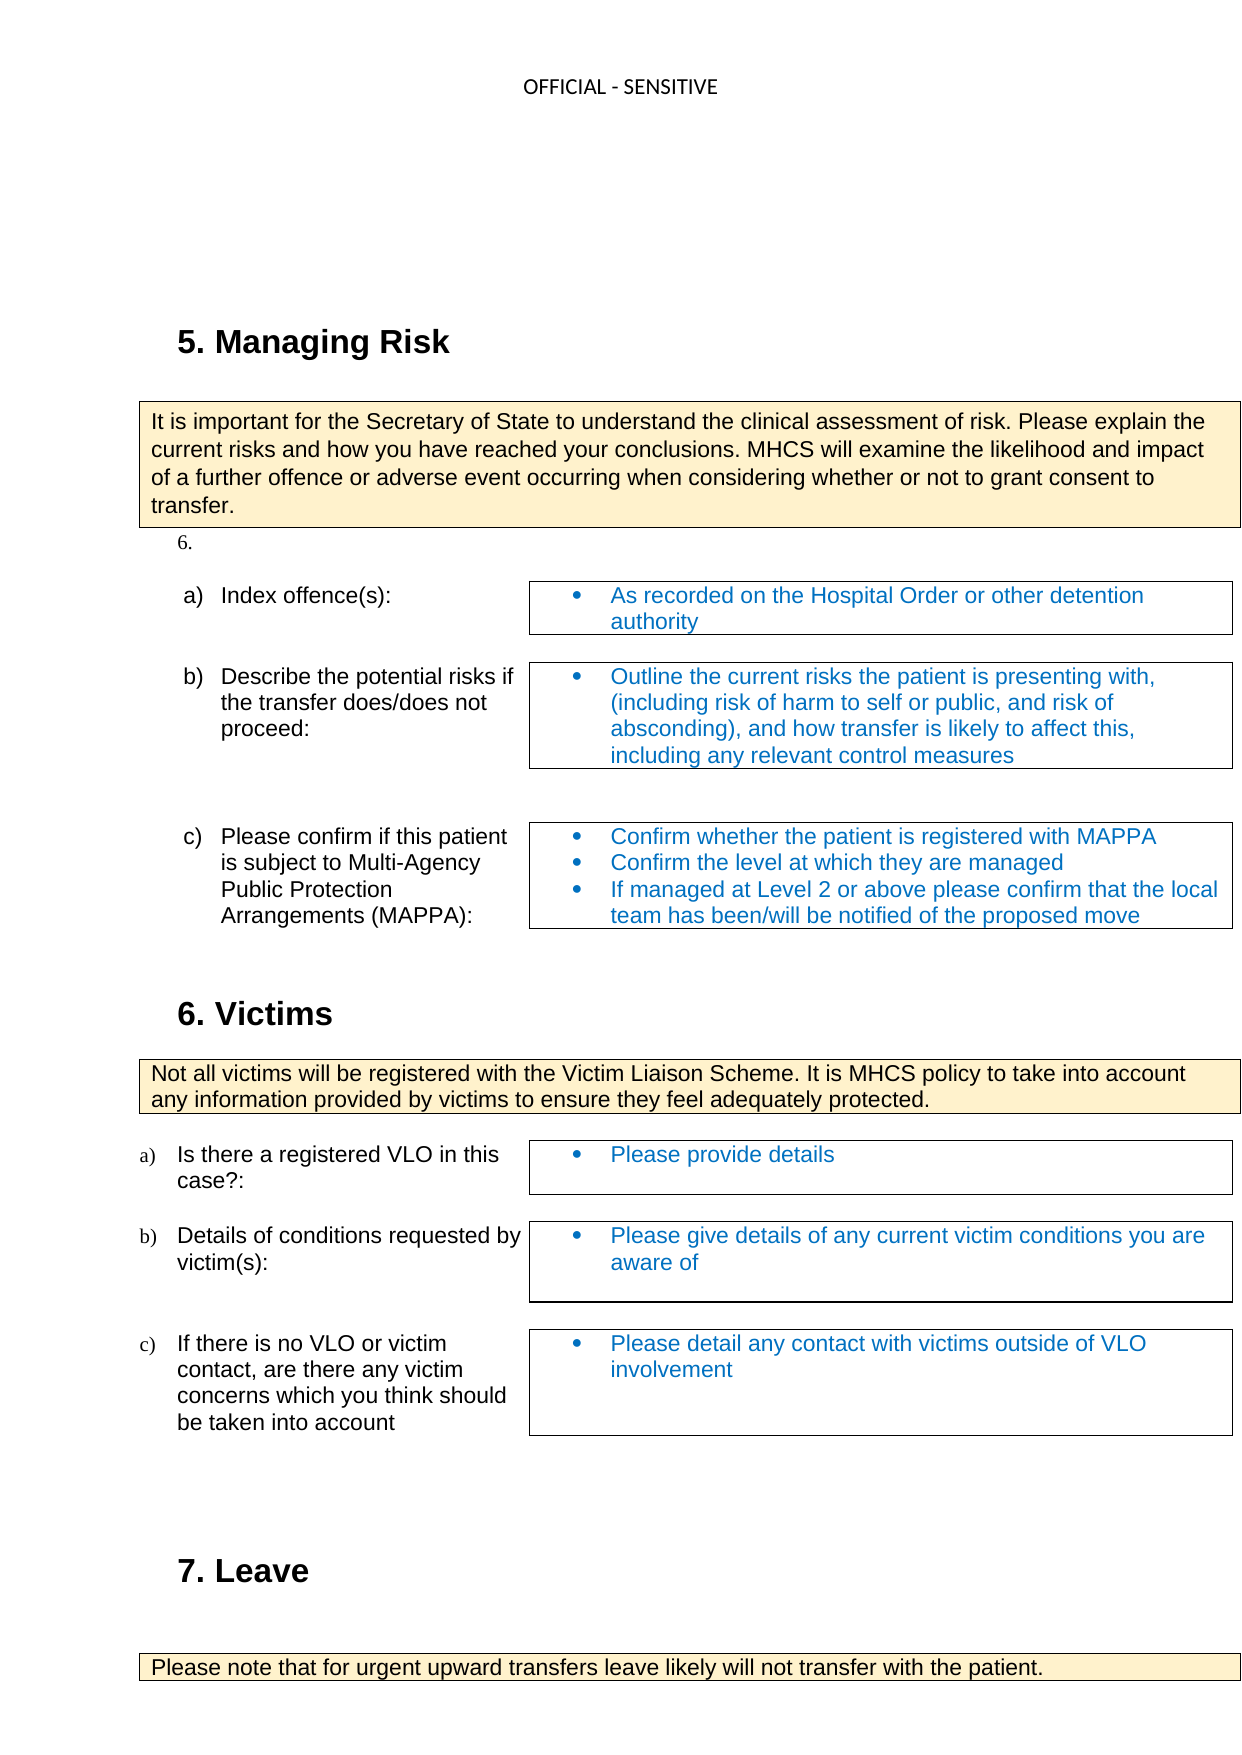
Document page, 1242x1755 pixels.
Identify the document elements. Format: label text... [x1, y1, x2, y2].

table_header Details of conditions requested by victim(s): [140, 1222, 529, 1301]
list Leave [177, 1551, 1242, 1589]
list Managing Risk [177, 322, 1242, 360]
table_header Confirm whether the patient is registered with MAPPA Confirm the level at which they are managed If managed at Level 2 or above please confirm that the local team has been/will be notified of the proposed move [530, 823, 1232, 928]
table_header Index offence(s): [140, 582, 529, 634]
table_header Please detail any contact with victims outside of VLO involvement [530, 1330, 1232, 1435]
table_header As recorded on the Hospital Order or other detention authority [530, 582, 1232, 634]
table_header Is there a registered VLO in this case?: [140, 1141, 529, 1194]
table_header It is important for the Secretary of State to understand the clinical assessment of risk. Please explain the current risks and how you have reached your conclusions. MHCS will examine the likelihood and impact of a further offence or adverse event occurring when considering whether or not to grant consent to transfer. [140, 402, 1240, 527]
table_header Please provide details [530, 1141, 1232, 1194]
table_header Describe the potential risks if the transfer does/does not proceed: [140, 663, 529, 768]
table_header Please confirm if this patient is subject to Multi-Agency Public Protection Arrangements (MAPPA): [140, 823, 529, 928]
table_header If there is no VLO or victim contact, are there any victim concerns which you think should be taken into account [140, 1330, 529, 1435]
list Victims [177, 994, 1242, 1033]
table_header Not all victims will be registered with the Victim Liaison Scheme. It is MHCS policy to take into account any information provided by victims to ensure they feel adequately protected. [140, 1060, 1240, 1113]
table_header Please give details of any current victim conditions you are aware of [530, 1222, 1232, 1301]
table_header Outline the current risks the patient is presenting with, (including risk of harm to self or public, and risk of absconding), and how transfer is likely to affect this, including any relevant control measures [530, 663, 1232, 768]
table_header Please note that for urgent upward transfers leave likely will not transfer with the patient. [140, 1654, 1240, 1680]
